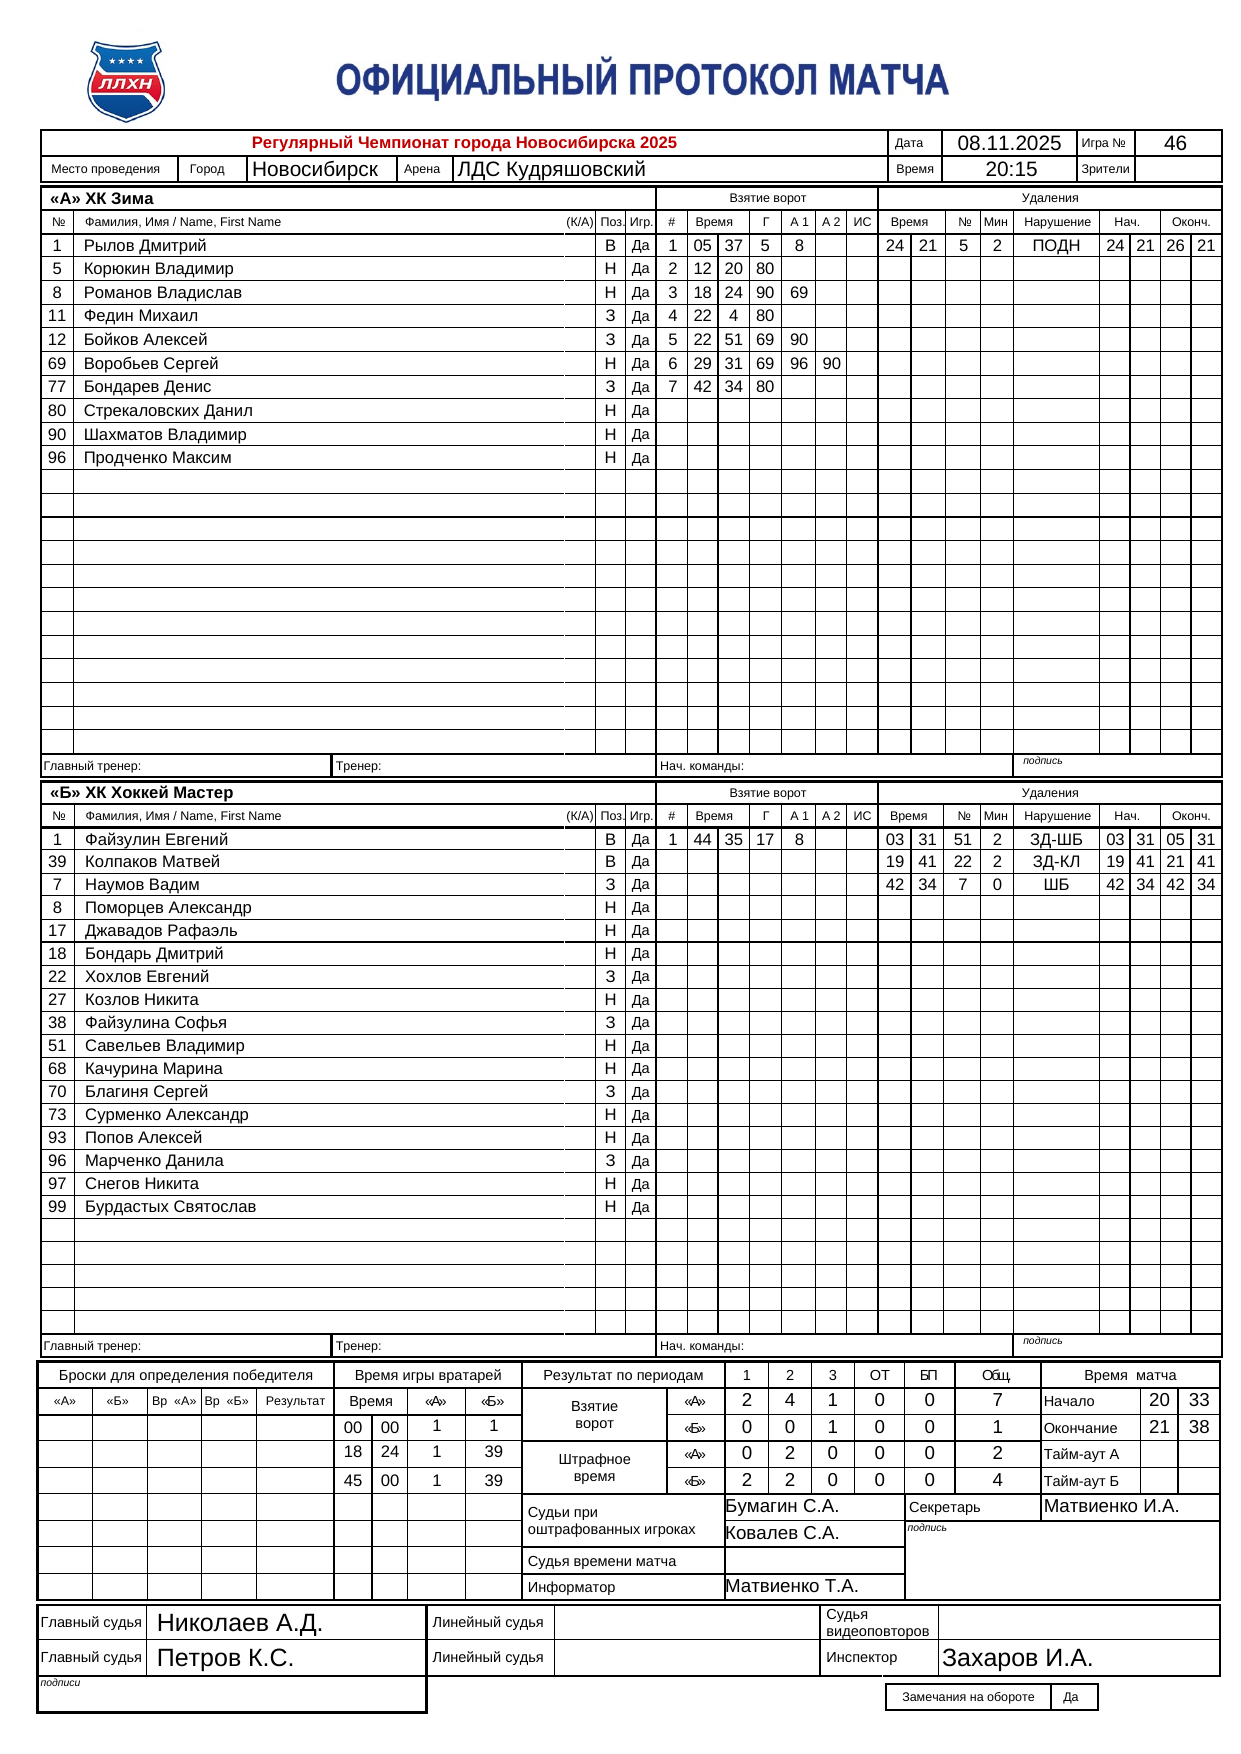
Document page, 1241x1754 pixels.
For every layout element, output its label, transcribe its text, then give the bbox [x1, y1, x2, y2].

table_cell [1192, 518, 1221, 540]
table_cell 1 [408, 1468, 465, 1493]
table_cell [946, 565, 980, 587]
table_cell [1161, 1150, 1190, 1172]
table_cell 20 [719, 257, 749, 280]
table_cell [1131, 1127, 1160, 1149]
table_cell Романов Владислав [74, 281, 564, 303]
table_cell [847, 1127, 877, 1149]
table_cell [944, 1035, 980, 1057]
table_cell [912, 588, 945, 611]
table_cell [1014, 1311, 1099, 1333]
table_cell [1131, 730, 1160, 753]
table_cell [719, 1104, 749, 1126]
table_cell 51 [719, 328, 749, 351]
table_cell 24 [879, 235, 910, 256]
table_cell [1099, 1682, 1220, 1711]
table_cell [555, 1640, 819, 1675]
table_cell Савельев Владимир [75, 1035, 564, 1057]
table_cell [946, 352, 980, 374]
table_cell Да [626, 1196, 655, 1218]
table_cell Да [626, 1012, 655, 1033]
table_cell подписи [39, 1677, 425, 1711]
table_cell [657, 1127, 687, 1149]
table_cell Секретарь [906, 1495, 1040, 1520]
table_cell [816, 1196, 846, 1218]
table_cell [565, 470, 595, 493]
table_cell [944, 1265, 980, 1287]
table_cell [879, 470, 910, 493]
table_cell [847, 1288, 877, 1310]
table_cell [565, 305, 595, 327]
table_cell [596, 659, 625, 682]
table_cell [1161, 683, 1190, 706]
table_cell [1192, 1127, 1221, 1149]
table_cell [750, 1311, 781, 1333]
table_cell Н [596, 1035, 625, 1057]
table_cell [1161, 1012, 1190, 1033]
table_cell [981, 943, 1013, 964]
table_cell [912, 1012, 943, 1033]
table_cell Нарушение [1014, 805, 1099, 826]
table_cell [688, 1242, 717, 1264]
table_cell [657, 1173, 687, 1195]
table_cell [847, 850, 877, 872]
table_header Броски для определения победителя [39, 1363, 333, 1387]
table_cell [816, 518, 846, 540]
table_cell 5 [42, 257, 73, 280]
table_cell [1131, 446, 1160, 469]
table_cell [657, 989, 687, 1011]
table_cell [981, 1127, 1013, 1149]
table_cell [1014, 1127, 1099, 1149]
table_cell [782, 1081, 815, 1103]
table_cell [565, 376, 595, 398]
table_cell Да [626, 305, 655, 327]
table_cell 00 [335, 1416, 371, 1440]
table_cell [596, 470, 625, 493]
table_cell Поз. [596, 211, 625, 233]
table_cell [879, 281, 910, 303]
table_cell [74, 565, 564, 587]
table_cell Файзулин Евгений [75, 829, 564, 849]
table_cell [1014, 966, 1099, 987]
table_cell Тренер: [333, 755, 655, 776]
table_cell [782, 943, 815, 964]
table_cell [912, 1311, 943, 1333]
table_cell [946, 588, 980, 611]
table_cell [148, 1521, 201, 1546]
table_cell [657, 943, 687, 964]
table_cell [1100, 636, 1129, 658]
table_cell [1100, 683, 1129, 706]
table_cell [1192, 376, 1221, 398]
table_cell [1192, 328, 1221, 351]
table_cell [688, 896, 717, 918]
table_cell [1161, 376, 1190, 398]
table_cell [1161, 1219, 1190, 1241]
table_cell З [596, 1081, 625, 1103]
table_cell [1161, 966, 1190, 987]
table_cell [657, 896, 687, 918]
table_cell [879, 1104, 910, 1126]
table_cell 8 [42, 896, 74, 918]
table_header «А» ХК Зима [42, 188, 655, 209]
table_cell [1161, 659, 1190, 682]
table_cell Бойков Алексей [74, 328, 564, 351]
table_cell [1161, 399, 1190, 422]
table_cell [719, 423, 749, 445]
table_cell [42, 1265, 74, 1287]
table_cell [912, 399, 945, 422]
table_cell 8 [782, 829, 815, 849]
table_cell [847, 328, 877, 351]
table_cell [912, 943, 943, 964]
table_cell [847, 1173, 877, 1195]
table_cell [750, 1242, 781, 1264]
table_cell В [596, 829, 625, 849]
table_cell [657, 470, 687, 493]
table_cell [657, 1311, 687, 1333]
table_cell [1161, 730, 1190, 753]
table_cell [1131, 588, 1160, 611]
table_cell [688, 636, 717, 658]
table_cell Главный судья [39, 1606, 146, 1639]
table_cell [626, 1219, 655, 1241]
table_cell [42, 1311, 74, 1333]
table_cell [981, 1288, 1013, 1310]
table_cell [1192, 588, 1221, 611]
table_cell [42, 518, 73, 540]
table_cell Рылов Дмитрий [74, 235, 564, 256]
table_cell [1192, 966, 1221, 987]
table_cell [596, 636, 625, 658]
table_cell [93, 1468, 147, 1493]
table_cell [688, 989, 717, 1011]
table_cell [42, 1242, 74, 1264]
table_cell [1131, 920, 1160, 941]
table_cell [719, 565, 749, 587]
table_cell Линейный судья [428, 1606, 554, 1639]
table_cell 80 [42, 399, 73, 422]
table_cell [1161, 989, 1190, 1011]
table_cell [719, 636, 749, 658]
table_cell 70 [42, 1081, 74, 1103]
table_cell [847, 612, 877, 634]
table_cell [879, 1265, 910, 1287]
table_cell 1 [956, 1415, 1040, 1440]
table_cell [74, 636, 564, 658]
table_cell [1192, 1012, 1221, 1033]
table_cell [1014, 1081, 1099, 1103]
table_cell Да [626, 423, 655, 445]
table_cell [1131, 352, 1160, 374]
table_cell [565, 730, 595, 753]
table_cell 69 [750, 328, 781, 351]
table_cell [847, 541, 877, 564]
table_cell [719, 989, 749, 1011]
table_cell 0 [905, 1442, 954, 1467]
table_cell Да [626, 966, 655, 987]
table_cell [719, 966, 749, 987]
table_cell 0 [905, 1415, 954, 1440]
table_cell [74, 541, 564, 564]
table_cell [1100, 423, 1129, 445]
table_cell 41 [1131, 850, 1160, 872]
table_cell Время [879, 211, 945, 233]
table_cell [626, 1288, 655, 1310]
table_cell [657, 1219, 687, 1241]
table_cell [782, 850, 815, 872]
table_cell Начало [1042, 1389, 1140, 1413]
table_cell [816, 399, 846, 422]
table_cell № [42, 211, 73, 233]
table_cell [816, 328, 846, 351]
table_cell [1192, 1081, 1221, 1103]
table_cell 31 [912, 829, 943, 849]
table_cell [657, 683, 687, 706]
table_cell Время [889, 157, 941, 181]
table_cell [981, 588, 1013, 611]
table_cell [912, 1150, 943, 1172]
table_cell Да [626, 1173, 655, 1195]
table_cell [626, 730, 655, 753]
table_cell [946, 305, 980, 327]
table_cell [1100, 730, 1129, 753]
table_cell [42, 612, 73, 634]
table_cell [750, 966, 781, 987]
table_cell [879, 518, 910, 540]
table_cell [782, 683, 815, 706]
table_cell [688, 1311, 717, 1333]
table_cell Г [750, 211, 781, 233]
table_cell [946, 376, 980, 398]
table_cell Главный тренер: [42, 1335, 330, 1356]
table_cell [912, 376, 945, 398]
table_cell 1 [812, 1415, 854, 1440]
table_cell [912, 612, 945, 634]
table_cell 21 [1161, 850, 1190, 872]
table_cell Нач. [1100, 211, 1160, 233]
table_cell 19 [879, 850, 910, 872]
table_cell [981, 1150, 1013, 1172]
table_cell Снегов Никита [75, 1173, 564, 1195]
table_cell [912, 966, 943, 987]
table_cell [596, 683, 625, 706]
table_cell [657, 518, 687, 540]
table_cell [816, 1173, 846, 1195]
table_cell [944, 920, 980, 941]
table_cell 7 [944, 874, 980, 895]
table_cell [688, 1081, 717, 1103]
table_cell [1161, 1288, 1190, 1310]
table_cell 69 [782, 281, 815, 303]
table_cell Хохлов Евгений [75, 966, 564, 987]
table_cell 0 [812, 1468, 854, 1493]
table_cell [1136, 157, 1221, 181]
table_cell [565, 683, 595, 706]
table_cell 17 [750, 829, 781, 849]
table_cell Зрители [1078, 157, 1134, 181]
table_cell [75, 1265, 564, 1287]
table_cell 0 [812, 1442, 854, 1467]
table_cell [816, 494, 846, 516]
table_cell «Б» [668, 1468, 724, 1493]
table_header Результат по периодам [523, 1363, 724, 1387]
table_cell [565, 281, 595, 303]
table_cell [335, 1494, 371, 1520]
table_cell [750, 494, 781, 516]
table_cell [1192, 1150, 1221, 1172]
table_cell [39, 1441, 92, 1467]
table_cell [719, 1173, 749, 1195]
table_cell 20 [1141, 1389, 1177, 1413]
table_cell [816, 281, 846, 303]
table_cell 7 [956, 1389, 1040, 1413]
table_cell [719, 683, 749, 706]
table_cell [879, 659, 910, 682]
table_cell 39 [466, 1468, 521, 1493]
table_cell [912, 989, 943, 1011]
table_cell 69 [42, 352, 73, 374]
table_cell [42, 1219, 74, 1241]
table_cell [981, 1173, 1013, 1195]
table_cell [596, 1265, 625, 1287]
table_cell [565, 1311, 595, 1333]
table_cell Н [596, 446, 625, 469]
table_cell 0 [726, 1415, 768, 1440]
table_cell [726, 1548, 904, 1573]
table_cell [1161, 281, 1190, 303]
table_cell [719, 1242, 749, 1264]
table_cell 80 [750, 257, 781, 280]
table_cell подпись [906, 1522, 1219, 1599]
table_cell [912, 1035, 943, 1057]
table_cell [719, 541, 749, 564]
table_cell [596, 588, 625, 611]
table_cell Попов Алексей [75, 1127, 564, 1149]
table_cell [202, 1521, 256, 1546]
table_cell [847, 423, 877, 445]
table_cell [750, 565, 781, 587]
table_cell 21 [1141, 1415, 1177, 1440]
table_cell [879, 1173, 910, 1195]
table_cell Да [626, 376, 655, 398]
table_cell [1100, 446, 1129, 469]
table_cell [1131, 612, 1160, 634]
table_cell [1131, 1012, 1160, 1033]
table_cell [42, 565, 73, 587]
table_cell Время [688, 211, 749, 233]
table_cell [981, 1219, 1013, 1241]
table_cell [1014, 470, 1099, 493]
table_cell [1161, 352, 1190, 374]
table_cell В [596, 235, 625, 256]
table_cell [944, 1058, 980, 1079]
table_cell [879, 896, 910, 918]
table_cell [565, 565, 595, 587]
table_cell [596, 1311, 625, 1333]
table_cell [657, 446, 687, 469]
table_cell Да [626, 446, 655, 469]
table_cell [750, 920, 781, 941]
table_cell 80 [750, 305, 781, 327]
table_cell [719, 920, 749, 941]
table_cell [879, 1012, 910, 1033]
table_cell [1161, 446, 1190, 469]
table_cell 39 [42, 850, 74, 872]
table_cell [750, 636, 781, 658]
table_cell [782, 423, 815, 445]
table_cell [1179, 1468, 1219, 1493]
table_cell [946, 328, 980, 351]
table_cell [1131, 423, 1160, 445]
table_cell [39, 1574, 92, 1599]
table_cell 90 [42, 423, 73, 445]
table_cell 26 [1161, 235, 1190, 256]
table_cell [565, 612, 595, 634]
table_cell [981, 920, 1013, 941]
table_cell 7 [657, 376, 687, 398]
table_cell [944, 943, 980, 964]
table_cell [1014, 989, 1099, 1011]
table_cell [981, 376, 1013, 398]
table_cell [719, 446, 749, 469]
table_cell [1161, 328, 1190, 351]
table_cell [688, 518, 717, 540]
table_cell [981, 966, 1013, 987]
table_cell [688, 588, 717, 611]
table_cell [981, 1104, 1013, 1126]
table_cell 0 [905, 1468, 954, 1493]
table_cell [1131, 989, 1160, 1011]
table_cell ЗД-ШБ [1014, 829, 1099, 849]
table_cell [565, 1196, 595, 1218]
table_cell [847, 1012, 877, 1033]
table_cell [750, 541, 781, 564]
table_cell [750, 588, 781, 611]
table_cell [816, 683, 846, 706]
table_cell [847, 920, 877, 941]
table_cell [1161, 707, 1190, 729]
table_cell 90 [816, 352, 846, 374]
table_cell [1192, 352, 1221, 374]
table_cell [981, 446, 1013, 469]
table_cell [981, 707, 1013, 729]
table_cell 34 [719, 376, 749, 398]
table_cell [1014, 659, 1099, 682]
table_header Общ. [956, 1363, 1040, 1387]
table_cell [74, 659, 564, 682]
table_cell [1100, 352, 1129, 374]
table_cell З [596, 874, 625, 895]
table_cell [750, 659, 781, 682]
table_cell [1131, 470, 1160, 493]
table_cell [1100, 541, 1129, 564]
table_cell Главный судья [39, 1640, 146, 1675]
table_cell [912, 1081, 943, 1103]
table_cell [1161, 565, 1190, 587]
table_cell [148, 1494, 201, 1520]
table_cell [944, 1219, 980, 1241]
table_cell Да [626, 896, 655, 918]
table_cell Да [626, 1081, 655, 1103]
table_cell Тайм-аут А [1042, 1441, 1140, 1467]
table_cell [657, 1081, 687, 1103]
table_cell [1179, 1441, 1219, 1467]
table_cell Да [626, 1035, 655, 1057]
table_cell [946, 730, 980, 753]
table_cell [1192, 989, 1221, 1011]
table_cell 93 [42, 1127, 74, 1149]
table_cell [816, 1288, 846, 1310]
table_cell [1161, 1242, 1190, 1264]
table_cell [782, 1173, 815, 1195]
table_cell [847, 257, 877, 280]
table_cell 41 [1192, 850, 1221, 872]
table_cell [202, 1547, 256, 1573]
table_cell [1014, 896, 1099, 918]
table_cell [750, 1219, 781, 1241]
table_cell [782, 518, 815, 540]
table_cell [1192, 896, 1221, 918]
table_cell [750, 1035, 781, 1057]
table_cell [565, 1035, 595, 1057]
table_cell Тайм-аут Б [1042, 1468, 1140, 1493]
table_cell [1161, 920, 1190, 941]
table_cell [946, 494, 980, 516]
table_cell [981, 423, 1013, 445]
table_cell [1131, 1081, 1160, 1103]
table_header Время матча [1042, 1363, 1219, 1387]
table_cell [750, 1127, 781, 1149]
table_cell [912, 1288, 943, 1310]
table_cell [1192, 257, 1221, 280]
table_cell [688, 1196, 717, 1218]
table_cell [1131, 707, 1160, 729]
table_cell [565, 1242, 595, 1264]
table_cell [565, 446, 595, 469]
table_cell Да [626, 352, 655, 374]
table_cell [1131, 659, 1160, 682]
table_cell [1100, 1081, 1129, 1103]
table_cell [74, 683, 564, 706]
table_cell Стрекаловских Данил [74, 399, 564, 422]
table_cell [93, 1547, 147, 1573]
table_cell [750, 612, 781, 634]
table_cell [981, 518, 1013, 540]
table_cell [93, 1574, 147, 1599]
table_cell [981, 565, 1013, 587]
table_cell [719, 1288, 749, 1310]
table_cell [1100, 1196, 1129, 1218]
table_cell «А» [39, 1389, 92, 1413]
table_cell [75, 1219, 564, 1241]
table_cell [626, 707, 655, 729]
table_cell [981, 1311, 1013, 1333]
table_cell [847, 352, 877, 374]
table_cell В [596, 850, 625, 872]
table_cell Судья видеоповторов [821, 1606, 938, 1639]
table_cell 42 [879, 874, 910, 895]
table_cell [912, 659, 945, 682]
table_cell [816, 612, 846, 634]
table_cell [1014, 305, 1099, 327]
table_cell [202, 1416, 256, 1440]
table_cell [719, 850, 749, 872]
table_cell [688, 1012, 717, 1033]
table_cell [1100, 1058, 1129, 1079]
table_cell [257, 1521, 333, 1546]
table_cell Корюкин Владимир [74, 257, 564, 280]
table_cell 80 [750, 376, 781, 398]
table_cell [750, 989, 781, 1011]
table_cell [565, 423, 595, 445]
table_cell Время [879, 805, 943, 826]
table_cell [782, 565, 815, 587]
table_cell [946, 399, 980, 422]
table_cell [912, 1104, 943, 1126]
table_cell 31 [1131, 829, 1160, 849]
table_cell 96 [42, 446, 73, 469]
table_cell [944, 966, 980, 987]
table_cell [596, 494, 625, 516]
table_cell Шахматов Владимир [74, 423, 564, 445]
table_cell 22 [688, 328, 717, 351]
table_cell [782, 446, 815, 469]
table_cell 38 [42, 1012, 74, 1033]
table_cell 21 [912, 235, 945, 256]
table_cell [879, 1035, 910, 1057]
table_cell [883, 1677, 1220, 1681]
table_cell [879, 1311, 910, 1333]
table_cell [879, 989, 910, 1011]
table_cell [39, 1416, 92, 1440]
table_cell [565, 850, 595, 872]
table_cell [847, 305, 877, 327]
table_cell [879, 494, 910, 516]
table_cell 2 [956, 1442, 1040, 1467]
table_cell Нач. команды: [657, 1335, 1012, 1356]
table_cell [74, 470, 564, 493]
table_cell 31 [719, 352, 749, 374]
table_cell 0 [769, 1415, 811, 1440]
table_cell [912, 1196, 943, 1218]
table_cell [688, 707, 717, 729]
table_cell Да [626, 281, 655, 303]
table_cell 42 [1100, 874, 1129, 895]
table_cell [1100, 565, 1129, 587]
table_cell [42, 470, 73, 493]
table_cell [565, 1012, 595, 1033]
table_cell [1192, 565, 1221, 587]
table_cell [657, 1265, 687, 1287]
table_cell [1014, 683, 1099, 706]
table_cell [1192, 612, 1221, 634]
table_cell [1100, 305, 1129, 327]
table_cell [782, 257, 815, 280]
table_cell № [42, 805, 74, 826]
table_cell [1014, 423, 1099, 445]
table_cell [1192, 659, 1221, 682]
table_cell [1014, 257, 1099, 280]
table_cell [1192, 305, 1221, 327]
table_cell [912, 1265, 943, 1287]
table_cell Поморцев Александр [75, 896, 564, 918]
table_cell [981, 659, 1013, 682]
table_cell [1192, 683, 1221, 706]
table_cell Да [626, 874, 655, 895]
table_cell [1192, 1288, 1221, 1310]
table_cell [1192, 1196, 1221, 1218]
table_cell [626, 1311, 655, 1333]
table_cell 69 [750, 352, 781, 374]
table_cell [912, 1058, 943, 1079]
table_cell [1161, 518, 1190, 540]
table_cell [1100, 470, 1129, 493]
table_cell Сурменко Александр [75, 1104, 564, 1126]
table_cell [946, 281, 980, 303]
table_cell Тренер: [333, 1335, 655, 1356]
table_cell 22 [688, 305, 717, 327]
table_cell [912, 1242, 943, 1264]
table_cell Н [596, 896, 625, 918]
table_cell [1131, 1288, 1160, 1310]
table_cell [816, 565, 846, 587]
table_cell [565, 1265, 595, 1287]
table_cell [1131, 1219, 1160, 1241]
table_header ОТ [855, 1363, 904, 1387]
table_cell [847, 1196, 877, 1218]
table_cell [912, 281, 945, 303]
table_cell 33 [1179, 1389, 1219, 1413]
table_cell [626, 588, 655, 611]
table_cell Инспектор [821, 1640, 938, 1675]
table_cell Козлов Никита [75, 989, 564, 1011]
table_cell З [596, 305, 625, 327]
table_cell [981, 541, 1013, 564]
table_cell 77 [42, 376, 73, 398]
table_cell [912, 565, 945, 587]
table_cell [1161, 1081, 1190, 1103]
table_cell Файзулина Софья [75, 1012, 564, 1033]
table_cell [879, 305, 910, 327]
table_cell З [596, 376, 625, 398]
table_cell [912, 730, 945, 753]
table_cell [816, 446, 846, 469]
table_cell 39 [466, 1441, 521, 1467]
table_cell [626, 1265, 655, 1287]
table_cell Взятие ворот [523, 1389, 666, 1440]
table_cell [555, 1606, 819, 1639]
table_cell Игр. [626, 805, 655, 826]
table_cell [596, 1288, 625, 1310]
table_cell [1014, 1012, 1099, 1033]
table_cell [565, 966, 595, 987]
table_cell [1131, 565, 1160, 587]
table_cell Да [626, 989, 655, 1011]
table_cell 90 [750, 281, 781, 303]
table_cell [1014, 612, 1099, 634]
table_header 08.11.2025 [943, 131, 1076, 155]
table_cell 2 [769, 1442, 811, 1467]
table_cell [565, 257, 595, 280]
table_header БП [905, 1363, 954, 1387]
table_cell Линейный судья [428, 1640, 554, 1675]
table_cell ИС [847, 211, 877, 233]
table_cell Н [596, 1196, 625, 1218]
table_cell Н [596, 943, 625, 964]
table_cell [626, 612, 655, 634]
table_cell [847, 1035, 877, 1057]
table_cell 1 [408, 1441, 465, 1467]
table_cell [719, 1196, 749, 1218]
table_cell [39, 1521, 92, 1546]
table_cell 12 [688, 257, 717, 280]
table_cell [750, 1012, 781, 1033]
table_cell [847, 446, 877, 469]
table_header Замечания на обороте [887, 1685, 1050, 1709]
table_cell [816, 1242, 846, 1264]
table_cell [719, 730, 749, 753]
table_cell (К/А) [565, 211, 595, 233]
table_cell [688, 1265, 717, 1287]
table_cell 05 [1161, 829, 1190, 849]
table_cell [719, 612, 749, 634]
table_cell [782, 1265, 815, 1287]
table_cell [719, 1219, 749, 1241]
table_cell [202, 1574, 256, 1599]
table_cell [42, 683, 73, 706]
table_cell [202, 1494, 256, 1520]
table_cell [565, 1058, 595, 1079]
table_cell [912, 896, 943, 918]
table_cell [816, 659, 846, 682]
table_cell [946, 612, 980, 634]
table_cell [596, 612, 625, 634]
table_cell [1014, 565, 1099, 587]
table_cell [750, 874, 781, 895]
table_cell [981, 683, 1013, 706]
table_cell З [596, 1150, 625, 1172]
table_cell Бумагин С.А. [726, 1495, 904, 1520]
table_cell Да [626, 1104, 655, 1126]
table_cell [1161, 612, 1190, 634]
table_cell [1014, 446, 1099, 469]
table_cell [944, 989, 980, 1011]
table_cell [565, 541, 595, 564]
table_header Взятие ворот [657, 188, 877, 209]
table_cell [1100, 1035, 1129, 1057]
table_cell [42, 541, 73, 564]
table_cell [148, 1441, 201, 1467]
table_cell Да [626, 829, 655, 849]
table_cell [782, 588, 815, 611]
table_cell [257, 1574, 333, 1599]
table_cell [847, 1265, 877, 1287]
table_cell [944, 1311, 980, 1333]
table_cell [1014, 1104, 1099, 1126]
table_cell 73 [42, 1104, 74, 1126]
table_cell [782, 1311, 815, 1333]
table_cell [688, 920, 717, 941]
table_cell [782, 920, 815, 941]
table_cell [1014, 328, 1099, 351]
table_cell [816, 235, 846, 256]
table_cell [912, 494, 945, 516]
table_cell [750, 446, 781, 469]
table_cell [688, 1173, 717, 1195]
table_cell 24 [1100, 235, 1129, 256]
table_cell [1014, 376, 1099, 398]
table_cell 1 [657, 829, 687, 849]
table_cell [1014, 1035, 1099, 1057]
table_cell [782, 707, 815, 729]
table_cell [1161, 1196, 1190, 1218]
table_cell 34 [1131, 874, 1160, 895]
table_cell [782, 399, 815, 422]
table_cell [944, 1288, 980, 1310]
table_cell 0 [726, 1442, 768, 1467]
table_cell [847, 565, 877, 587]
table_cell [912, 920, 943, 941]
table_cell [1141, 1468, 1177, 1493]
table_cell [847, 1311, 877, 1333]
table_cell [879, 1288, 910, 1310]
table_cell [879, 920, 910, 941]
table_cell [912, 518, 945, 540]
table_cell [750, 1265, 781, 1287]
table_cell 96 [42, 1150, 74, 1172]
table_cell [93, 1494, 147, 1520]
table_cell [847, 943, 877, 964]
table_cell Да [626, 235, 655, 256]
table_cell [688, 683, 717, 706]
table_cell 38 [1179, 1415, 1219, 1440]
table_cell Информатор [523, 1575, 724, 1599]
table_cell Н [596, 920, 625, 941]
table_cell [1014, 1288, 1099, 1310]
table_cell [782, 874, 815, 895]
table_header 1 [726, 1363, 768, 1387]
table_cell Бондарь Дмитрий [75, 943, 564, 964]
table_cell [148, 1547, 201, 1573]
table_cell [657, 707, 687, 729]
table_cell [565, 874, 595, 895]
table_cell [847, 966, 877, 987]
table_cell 03 [879, 829, 910, 849]
table_cell [912, 446, 945, 469]
table_cell [257, 1547, 333, 1573]
table_cell [981, 1035, 1013, 1057]
table_cell [946, 636, 980, 658]
table_cell [944, 1150, 980, 1172]
table_cell [1161, 943, 1190, 964]
table_cell 20:15 [943, 157, 1076, 181]
table_cell Колпаков Матвей [75, 850, 564, 872]
table_cell [1161, 1173, 1190, 1195]
table_cell [816, 1058, 846, 1079]
table_cell [565, 494, 595, 516]
table_cell Ковалев С.А. [726, 1521, 904, 1546]
table_cell ПОДН [1014, 235, 1099, 256]
table_cell [202, 1468, 256, 1493]
table_cell # [657, 211, 687, 233]
table_cell (К/А) [565, 805, 595, 826]
table_cell [688, 399, 717, 422]
table_cell [565, 1127, 595, 1149]
table_cell Наумов Вадим [75, 874, 564, 895]
table_cell 4 [719, 305, 749, 327]
table_cell [688, 1104, 717, 1126]
table_cell [657, 588, 687, 611]
table_cell [626, 659, 655, 682]
table_cell 00 [373, 1416, 407, 1440]
table_cell [626, 494, 655, 516]
table_cell Федин Михаил [74, 305, 564, 327]
table_cell [565, 1173, 595, 1195]
table_cell [847, 874, 877, 895]
table_cell [719, 943, 749, 964]
table_cell 2 [981, 850, 1013, 872]
table_cell [847, 1219, 877, 1241]
table_cell [148, 1468, 201, 1493]
table_cell [750, 1104, 781, 1126]
table_cell [626, 683, 655, 706]
table_cell [719, 1150, 749, 1172]
table_cell [847, 470, 877, 493]
table_cell [1100, 1104, 1129, 1126]
table_cell [1131, 541, 1160, 564]
table_cell [1100, 588, 1129, 611]
table_cell 24 [373, 1441, 407, 1467]
table_cell «А» [668, 1442, 724, 1467]
table_cell [879, 966, 910, 987]
table_cell [847, 683, 877, 706]
table_cell [981, 352, 1013, 374]
table_cell [596, 565, 625, 587]
table_cell 29 [688, 352, 717, 374]
table_cell Город [179, 157, 246, 181]
table_cell [944, 1127, 980, 1149]
table_cell [1100, 1150, 1129, 1172]
table_cell [944, 1081, 980, 1103]
table_cell [981, 1012, 1013, 1033]
table_cell [879, 707, 910, 729]
table_cell Фамилия, Имя / Name, First Name [75, 805, 565, 826]
table_cell [981, 281, 1013, 303]
table_cell Поз. [596, 805, 625, 826]
table_cell Нарушение [1014, 211, 1099, 233]
table_cell [879, 376, 910, 398]
table_cell Бурдастых Святослав [75, 1196, 564, 1218]
table_cell Да [626, 399, 655, 422]
table_cell [1131, 683, 1160, 706]
table_cell [782, 636, 815, 658]
table_cell [816, 588, 846, 611]
table_cell [657, 1150, 687, 1172]
table_cell [981, 494, 1013, 516]
table_cell [1192, 1173, 1221, 1195]
table_cell [719, 588, 749, 611]
table_cell [1161, 636, 1190, 658]
table_cell [944, 1196, 980, 1218]
table_cell [1100, 1012, 1129, 1033]
table_cell [879, 1219, 910, 1241]
table_cell [1100, 281, 1129, 303]
table_cell [257, 1468, 333, 1493]
table_cell 27 [42, 989, 74, 1011]
table_cell Вр «А» [148, 1389, 201, 1413]
table_cell [981, 1058, 1013, 1079]
table_cell [912, 636, 945, 658]
table_cell [816, 1081, 846, 1103]
table_cell [257, 1494, 333, 1520]
table_cell [750, 1058, 781, 1079]
table_cell [565, 352, 595, 374]
table_cell [912, 257, 945, 280]
table_cell З [596, 966, 625, 987]
table_cell Г [750, 805, 781, 826]
table_cell [565, 659, 595, 682]
table_cell 2 [657, 257, 687, 280]
table_cell [816, 1035, 846, 1057]
table_cell [719, 1035, 749, 1057]
table_cell [750, 518, 781, 540]
table_cell [816, 305, 846, 327]
table_cell [816, 541, 846, 564]
table_cell [373, 1574, 407, 1599]
table_cell ШБ [1014, 874, 1099, 895]
table_cell [657, 730, 687, 753]
table_cell [944, 896, 980, 918]
table_cell Мин [981, 211, 1013, 233]
table_cell [1100, 966, 1129, 987]
table_cell [657, 1012, 687, 1033]
table_cell 0 [855, 1442, 904, 1467]
table_cell [1161, 896, 1190, 918]
table_cell 35 [719, 829, 749, 849]
table_cell Марченко Данила [75, 1150, 564, 1172]
table_cell [981, 612, 1013, 634]
table_cell Н [596, 1127, 625, 1149]
table_cell [657, 966, 687, 987]
table_cell [944, 1012, 980, 1033]
table_cell [981, 257, 1013, 280]
table_cell А 2 [816, 805, 846, 826]
table_cell Да [626, 328, 655, 351]
table_cell [1014, 1219, 1099, 1241]
table_cell [93, 1441, 147, 1467]
table_cell [688, 943, 717, 964]
table_cell [626, 636, 655, 658]
table_cell [74, 730, 564, 753]
table_cell [1014, 1058, 1099, 1079]
table_cell [816, 850, 846, 872]
table_cell [1192, 446, 1221, 469]
table_cell Да [626, 850, 655, 872]
table_cell [657, 874, 687, 895]
table_cell [1131, 1150, 1160, 1172]
table_cell [816, 920, 846, 941]
table_cell [782, 730, 815, 753]
table_cell Судья времени матча [523, 1548, 724, 1573]
table_cell [816, 636, 846, 658]
table_cell № [946, 211, 980, 233]
table_cell [879, 943, 910, 964]
table_cell [981, 399, 1013, 422]
table_cell [565, 235, 595, 256]
table_cell [946, 659, 980, 682]
table_cell [1161, 423, 1190, 445]
table_cell 12 [42, 328, 73, 351]
table_cell [750, 896, 781, 918]
table_cell [879, 730, 910, 753]
table_cell [782, 1012, 815, 1033]
table_cell 0 [855, 1389, 904, 1413]
table_cell [688, 565, 717, 587]
table_cell [782, 541, 815, 564]
table_cell [816, 707, 846, 729]
table_cell [782, 1150, 815, 1172]
table_cell 1 [812, 1389, 854, 1413]
table_cell 2 [981, 235, 1013, 256]
table_cell [782, 1242, 815, 1264]
table_cell 21 [1192, 235, 1221, 256]
table_cell Нач. команды: [657, 755, 1012, 776]
table_cell 34 [1192, 874, 1221, 895]
table_cell 24 [719, 281, 749, 303]
table_cell [466, 1547, 521, 1573]
table_cell [657, 565, 687, 587]
table_cell [1161, 305, 1190, 327]
table_cell [1131, 1104, 1160, 1126]
table_cell [626, 518, 655, 540]
table_cell [1192, 1058, 1221, 1079]
table_cell [1131, 399, 1160, 422]
table_cell [782, 989, 815, 1011]
table_cell [847, 281, 877, 303]
table_cell [373, 1494, 407, 1520]
table_cell [1014, 707, 1099, 729]
table_cell [946, 423, 980, 445]
table_cell [847, 1058, 877, 1079]
table_header 2 [769, 1363, 811, 1387]
table_cell [1014, 352, 1099, 374]
table_cell [1192, 399, 1221, 422]
table_cell [816, 896, 846, 918]
table_cell № [944, 805, 980, 826]
table_cell [1131, 281, 1160, 303]
table_cell [565, 328, 595, 351]
table_cell [1131, 1173, 1160, 1195]
table_cell 96 [782, 352, 815, 374]
table_cell [42, 588, 73, 611]
table_cell [688, 966, 717, 987]
table_cell Штрафное время [523, 1442, 666, 1493]
table_cell «А» [668, 1389, 724, 1413]
table_cell [750, 943, 781, 964]
table_cell [74, 588, 564, 611]
table_cell [981, 470, 1013, 493]
table_cell З [596, 328, 625, 351]
table_cell [1161, 1127, 1190, 1149]
table_cell Да [626, 1150, 655, 1172]
table_cell [1014, 636, 1099, 658]
table_cell [847, 588, 877, 611]
table_cell [565, 518, 595, 540]
table_cell [719, 1058, 749, 1079]
table_cell [1100, 257, 1129, 280]
table_cell [1192, 1104, 1221, 1126]
table_cell 5 [750, 235, 781, 256]
table_cell [719, 1081, 749, 1103]
table_cell 5 [657, 328, 687, 351]
table_cell 18 [42, 943, 74, 964]
table_cell [946, 446, 980, 469]
table_cell [847, 707, 877, 729]
table_cell [565, 829, 595, 849]
table_cell 1 [42, 235, 73, 256]
table_cell [148, 1416, 201, 1440]
table_cell [565, 1104, 595, 1126]
table_cell Арена [398, 157, 452, 181]
table_cell [657, 1058, 687, 1079]
table_cell [912, 470, 945, 493]
table_cell [657, 850, 687, 872]
table_cell [1131, 518, 1160, 540]
table_header Регулярный Чемпионат города Новосибирска 2025 [42, 131, 887, 155]
table_cell [39, 1547, 92, 1573]
table_cell [879, 1127, 910, 1149]
table_cell [688, 446, 717, 469]
table_cell [782, 896, 815, 918]
table_cell [912, 683, 945, 706]
table_cell [1131, 1242, 1160, 1264]
table_cell [1192, 1242, 1221, 1264]
table_cell 51 [42, 1035, 74, 1057]
table_cell [847, 1242, 877, 1264]
table_cell [981, 328, 1013, 351]
table_cell [847, 518, 877, 540]
table_cell [657, 1288, 687, 1310]
table_cell Н [596, 1104, 625, 1126]
table_cell [816, 1150, 846, 1172]
table_cell [782, 494, 815, 516]
table_cell [879, 446, 910, 469]
table_cell 05 [688, 235, 717, 256]
table_cell [1100, 1288, 1129, 1310]
table_cell [565, 588, 595, 611]
table_cell подпись [1014, 755, 1221, 776]
table_cell 41 [912, 850, 943, 872]
table_cell [1100, 1242, 1129, 1264]
table_cell [816, 376, 846, 398]
table_cell [847, 399, 877, 422]
table_cell Н [596, 281, 625, 303]
table_cell [719, 470, 749, 493]
table_cell 03 [1100, 829, 1129, 849]
table_cell 0 [855, 1468, 904, 1493]
table_cell [1014, 1242, 1099, 1264]
table_cell [1100, 989, 1129, 1011]
table_cell [688, 494, 717, 516]
table_cell [1161, 1104, 1190, 1126]
table_cell Окончание [1042, 1415, 1140, 1440]
table_cell [1100, 943, 1129, 964]
table_cell 44 [688, 829, 717, 849]
table_cell [42, 1288, 74, 1310]
table_cell [148, 1574, 201, 1599]
table_cell 19 [1100, 850, 1129, 872]
table_cell [657, 659, 687, 682]
table_header Игра № [1078, 131, 1134, 155]
table_cell [719, 494, 749, 516]
table_cell [565, 1219, 595, 1241]
table_cell [1131, 1265, 1160, 1287]
table_cell [847, 376, 877, 398]
table_cell [719, 707, 749, 729]
table_cell [1014, 518, 1099, 540]
table_cell [466, 1494, 521, 1520]
table_cell [912, 1173, 943, 1195]
table_cell [74, 707, 564, 729]
table_cell [1192, 943, 1221, 964]
table_cell Мин [981, 805, 1013, 826]
table_header Взятие ворот [657, 783, 877, 803]
table_cell 17 [42, 920, 74, 941]
table_cell [335, 1547, 371, 1573]
table_cell 0 [855, 1415, 904, 1440]
table_cell [946, 541, 980, 564]
table_cell [1131, 257, 1160, 280]
table_cell 21 [1131, 235, 1160, 256]
table_cell [847, 494, 877, 516]
table_cell [782, 612, 815, 634]
table_cell [782, 1196, 815, 1218]
table_cell [1100, 1265, 1129, 1287]
table_cell [688, 1288, 717, 1310]
table_cell «Б» [93, 1389, 147, 1413]
table_cell Н [596, 1173, 625, 1195]
table_cell [816, 1265, 846, 1287]
table_cell З [596, 1012, 625, 1033]
table_cell [565, 1288, 595, 1310]
table_cell [1161, 494, 1190, 516]
table_cell 1 [408, 1416, 465, 1440]
table_cell 7 [42, 874, 74, 895]
table_cell [257, 1441, 333, 1467]
table_cell [1192, 541, 1221, 564]
table_cell «Б » [466, 1389, 521, 1413]
table_cell [596, 1242, 625, 1264]
table_cell [879, 1242, 910, 1264]
table_cell Да [626, 920, 655, 941]
table_cell [912, 305, 945, 327]
table_cell [1014, 281, 1099, 303]
table_cell [1192, 636, 1221, 658]
table_cell [750, 1196, 781, 1218]
table_cell [75, 1311, 564, 1333]
table_cell 22 [944, 850, 980, 872]
table_cell 4 [956, 1468, 1040, 1493]
table_cell [596, 541, 625, 564]
table_cell [565, 896, 595, 918]
table_cell [1161, 588, 1190, 611]
table_cell А 1 [782, 211, 815, 233]
table_cell [750, 1081, 781, 1103]
table_cell 22 [42, 966, 74, 987]
table_cell Н [596, 399, 625, 422]
table_cell [1131, 966, 1160, 987]
table_cell [1100, 328, 1129, 351]
table_cell [981, 1265, 1013, 1287]
table_cell 2 [981, 829, 1013, 849]
table_cell Место проведения [42, 157, 177, 181]
table_cell [1192, 1265, 1221, 1287]
table_cell [1192, 281, 1221, 303]
table_cell [944, 1104, 980, 1126]
table_cell [981, 636, 1013, 658]
table_cell [912, 423, 945, 445]
table_cell [688, 874, 717, 895]
table_cell Н [596, 257, 625, 280]
table_cell [1100, 376, 1129, 398]
table_header Время игры вратарей [335, 1363, 521, 1387]
table_cell 00 [373, 1468, 407, 1493]
table_cell [565, 1150, 595, 1172]
table_cell [816, 943, 846, 964]
table_cell [565, 636, 595, 658]
table_cell [657, 636, 687, 658]
table_cell [879, 612, 910, 634]
table_cell [946, 257, 980, 280]
table_cell [1131, 328, 1160, 351]
table_cell [939, 1606, 1219, 1639]
table_cell [565, 399, 595, 422]
table_cell [782, 1127, 815, 1149]
table_cell [816, 1311, 846, 1333]
table_cell [879, 1150, 910, 1172]
table_cell [1192, 494, 1221, 516]
table_cell [879, 1081, 910, 1103]
table_cell [816, 730, 846, 753]
table_cell [1192, 423, 1221, 445]
table_cell 0 [905, 1389, 954, 1413]
table_cell Главный тренер: [42, 755, 330, 776]
table_cell ИС [847, 805, 877, 826]
table_cell [946, 470, 980, 493]
table_cell [657, 1035, 687, 1057]
table_cell [847, 1150, 877, 1172]
table_cell [1100, 1173, 1129, 1195]
table_cell Петров К.С. [147, 1640, 425, 1675]
table_cell 42 [1161, 874, 1190, 895]
table_cell [1131, 305, 1160, 327]
table_cell [688, 423, 717, 445]
table_cell [39, 1494, 92, 1520]
table_cell [688, 1150, 717, 1172]
table_cell 51 [944, 829, 980, 849]
table_cell [1100, 518, 1129, 540]
table_cell [879, 588, 910, 611]
table_cell [42, 730, 73, 753]
table_cell [408, 1494, 465, 1520]
table_cell [750, 1150, 781, 1172]
table_cell [719, 1012, 749, 1033]
table_cell [782, 1035, 815, 1057]
table_cell [565, 943, 595, 964]
table_cell [1100, 896, 1129, 918]
table_cell [981, 896, 1013, 918]
table_header 3 [812, 1363, 854, 1387]
table_cell 99 [42, 1196, 74, 1218]
table_cell [1100, 659, 1129, 682]
table_cell [596, 1219, 625, 1241]
table_cell [782, 305, 815, 327]
table_cell [719, 659, 749, 682]
table_header Удаления [879, 783, 1221, 803]
table_cell [1192, 730, 1221, 753]
table_cell [1192, 1219, 1221, 1241]
table_cell [1192, 920, 1221, 941]
table_cell [912, 328, 945, 351]
table_cell [782, 659, 815, 682]
table_cell [879, 541, 910, 564]
table_cell [466, 1574, 521, 1599]
table_cell «Б» [668, 1415, 724, 1440]
table_cell [93, 1521, 147, 1546]
table_cell [1141, 1441, 1177, 1467]
table_header Да [1052, 1685, 1097, 1709]
table_cell [816, 966, 846, 987]
table_cell [688, 1058, 717, 1079]
table_cell [1131, 1196, 1160, 1218]
table_header 46 [1136, 131, 1221, 155]
table_cell [335, 1574, 371, 1599]
table_cell [688, 659, 717, 682]
table_cell [373, 1547, 407, 1573]
table_cell [93, 1416, 147, 1440]
table_cell 5 [946, 235, 980, 256]
table_cell [596, 730, 625, 753]
table_cell [1014, 1173, 1099, 1195]
table_cell [981, 305, 1013, 327]
table_cell [981, 730, 1013, 753]
table_cell [75, 1242, 564, 1264]
table_cell Судьи при оштрафованных игроках [523, 1495, 724, 1546]
table_cell 37 [719, 235, 749, 256]
table_cell [257, 1416, 333, 1440]
table_cell [1100, 399, 1129, 422]
table_cell [657, 1242, 687, 1264]
table_cell 0 [981, 874, 1013, 895]
table_cell [657, 423, 687, 445]
table_cell [688, 1219, 717, 1241]
table_cell [847, 1081, 877, 1103]
table_cell 45 [335, 1468, 371, 1493]
table_cell # [657, 805, 687, 826]
table_cell [1192, 1311, 1221, 1333]
table_cell [565, 707, 595, 729]
table_cell [1100, 920, 1129, 941]
table_cell [1014, 943, 1099, 964]
table_cell Оконч. [1161, 211, 1221, 233]
table_cell [1014, 1150, 1099, 1172]
table_cell Н [596, 352, 625, 374]
table_cell [565, 1081, 595, 1103]
table_cell [1192, 470, 1221, 493]
table_cell [1161, 541, 1190, 564]
table_cell [750, 423, 781, 445]
table_cell [1014, 494, 1099, 516]
table_cell Время [688, 805, 749, 826]
table_cell [1161, 1035, 1190, 1057]
table_cell [750, 399, 781, 422]
table_cell [816, 1219, 846, 1241]
table_cell [466, 1521, 521, 1546]
table_cell [879, 1196, 910, 1218]
table_cell [1100, 612, 1129, 634]
table_cell [719, 518, 749, 540]
table_cell [750, 850, 781, 872]
table_cell 90 [782, 328, 815, 351]
table_cell [626, 470, 655, 493]
table_cell [657, 1196, 687, 1218]
table_cell Нач. [1100, 805, 1160, 826]
table_cell [719, 1127, 749, 1149]
table_cell подпись [1014, 1335, 1221, 1356]
table_cell [1100, 1219, 1129, 1241]
table_cell [657, 494, 687, 516]
table_cell Захаров И.А. [939, 1640, 1219, 1675]
table_cell [847, 829, 877, 849]
table_cell [782, 1104, 815, 1126]
table_cell [1014, 541, 1099, 564]
table_cell Николаев А.Д. [147, 1606, 425, 1639]
table_cell [879, 683, 910, 706]
table_cell [1131, 494, 1160, 516]
table_cell [688, 470, 717, 493]
table_cell [981, 1242, 1013, 1264]
table_cell [74, 612, 564, 634]
table_cell [879, 328, 910, 351]
table_cell [1100, 707, 1129, 729]
table_cell [688, 1035, 717, 1057]
table_cell [626, 541, 655, 564]
table_cell [565, 989, 595, 1011]
table_cell [847, 989, 877, 1011]
table_cell [847, 235, 877, 256]
table_cell ЛДС Кудряшовский [454, 157, 887, 181]
table_cell Да [626, 257, 655, 280]
table_cell 4 [769, 1389, 811, 1413]
picture [5, 28, 1179, 129]
table_cell [1100, 1311, 1129, 1333]
table_cell 2 [726, 1389, 768, 1413]
table_cell Фамилия, Имя / Name, First Name [74, 211, 565, 233]
table_cell [981, 1081, 1013, 1103]
table_cell [719, 1265, 749, 1287]
table_cell [750, 683, 781, 706]
table_cell [847, 896, 877, 918]
table_cell 34 [912, 874, 943, 895]
table_cell [1161, 1311, 1190, 1333]
table_cell [879, 565, 910, 587]
table_cell [1131, 376, 1160, 398]
table_cell [816, 989, 846, 1011]
table_cell [1014, 1265, 1099, 1287]
table_cell [688, 612, 717, 634]
table_cell 42 [688, 376, 717, 398]
table_cell 31 [1192, 829, 1221, 849]
table_cell [39, 1468, 92, 1493]
table_cell [879, 636, 910, 658]
table_cell [373, 1521, 407, 1546]
table_header «Б» ХК Хоккей Мастер [42, 783, 655, 803]
table_cell Вр «Б» [202, 1389, 256, 1413]
table_cell [912, 1127, 943, 1149]
table_cell Да [626, 943, 655, 964]
table_cell 8 [782, 235, 815, 256]
table_cell [1131, 943, 1160, 964]
table_cell [816, 470, 846, 493]
table_cell Н [596, 989, 625, 1011]
table_cell [946, 683, 980, 706]
table_cell А 1 [782, 805, 815, 826]
table_cell А 2 [816, 211, 846, 233]
table_cell [688, 1127, 717, 1149]
table_cell 97 [42, 1173, 74, 1195]
table_cell Игр. [626, 211, 655, 233]
table_cell [879, 399, 910, 422]
table_cell [1014, 920, 1099, 941]
table_cell [688, 730, 717, 753]
table_cell [946, 707, 980, 729]
table_cell [408, 1521, 465, 1546]
table_cell [782, 376, 815, 398]
table_cell [782, 966, 815, 987]
table_cell [657, 1104, 687, 1126]
table_cell [1131, 1035, 1160, 1057]
table_cell [74, 494, 564, 516]
table_cell [981, 1196, 1013, 1218]
table_cell [750, 707, 781, 729]
table_cell [1131, 896, 1160, 918]
table_cell [816, 874, 846, 895]
table_cell Н [596, 1058, 625, 1079]
table_cell [1161, 1265, 1190, 1287]
table_cell [847, 659, 877, 682]
table_cell Да [626, 1127, 655, 1149]
table_cell [1192, 1035, 1221, 1057]
table_cell [782, 1219, 815, 1241]
table_cell [42, 659, 73, 682]
table_cell [816, 1104, 846, 1126]
table_cell [596, 518, 625, 540]
table_cell [816, 423, 846, 445]
table_cell 4 [657, 305, 687, 327]
table_cell [750, 1173, 781, 1195]
table_cell [912, 541, 945, 564]
table_cell [657, 612, 687, 634]
table_cell [1100, 1127, 1129, 1149]
table_cell [750, 730, 781, 753]
table_cell [42, 707, 73, 729]
table_cell [879, 352, 910, 374]
table_cell 1 [657, 235, 687, 256]
table_cell [408, 1547, 465, 1573]
table_cell [1192, 707, 1221, 729]
table_cell [816, 1127, 846, 1149]
table_cell [1161, 470, 1190, 493]
table_cell [1131, 1311, 1160, 1333]
table_cell [981, 989, 1013, 1011]
table_cell [688, 850, 717, 872]
table_cell [1014, 588, 1099, 611]
table_cell [816, 1012, 846, 1033]
table_cell 1 [466, 1416, 521, 1440]
table_cell [626, 565, 655, 587]
table_cell [750, 1288, 781, 1310]
table_cell Оконч. [1161, 805, 1221, 826]
table_cell [719, 399, 749, 422]
table_cell Продченко Максим [74, 446, 564, 469]
table_cell Да [626, 1058, 655, 1079]
table_cell ЗД-КЛ [1014, 850, 1099, 872]
table_cell [657, 920, 687, 941]
table_cell [879, 423, 910, 445]
table_cell [816, 257, 846, 280]
table_cell [657, 541, 687, 564]
table_cell [626, 1242, 655, 1264]
table_cell Новосибирск [248, 157, 396, 181]
table_cell 2 [726, 1468, 768, 1493]
table_cell [1161, 1058, 1190, 1079]
table_cell Матвиенко Т.А. [726, 1575, 904, 1599]
table_cell 11 [42, 305, 73, 327]
table_cell [408, 1574, 465, 1599]
table_cell [42, 636, 73, 658]
table_cell Бондарев Денис [74, 376, 564, 398]
table_cell [847, 730, 877, 753]
table_cell 68 [42, 1058, 74, 1079]
table_cell Качурина Марина [75, 1058, 564, 1079]
table_cell [719, 896, 749, 918]
table_cell [912, 707, 945, 729]
table_cell [879, 1058, 910, 1079]
table_cell Матвиенко И.А. [1042, 1495, 1219, 1520]
table_cell [719, 874, 749, 895]
table_cell [657, 399, 687, 422]
table_cell [335, 1521, 371, 1546]
table_cell Благиня Сергей [75, 1081, 564, 1103]
table_cell [75, 1288, 564, 1310]
table_cell [1131, 1058, 1160, 1079]
table_cell [202, 1441, 256, 1467]
table_cell [1014, 730, 1099, 753]
table_cell Результат [257, 1389, 333, 1413]
table_cell Время [335, 1389, 407, 1413]
table_cell [912, 1219, 943, 1241]
table_cell 1 [42, 829, 74, 849]
table_cell [782, 1058, 815, 1079]
table_header Удаления [879, 188, 1221, 209]
table_cell Н [596, 423, 625, 445]
table_cell [42, 494, 73, 516]
table_cell [1014, 1196, 1099, 1218]
table_cell [782, 470, 815, 493]
table_cell [428, 1677, 882, 1711]
table_cell [688, 541, 717, 564]
table_cell [1131, 636, 1160, 658]
table_cell [946, 518, 980, 540]
table_cell [596, 707, 625, 729]
table_cell [847, 1104, 877, 1126]
table_cell [782, 1288, 815, 1310]
table_cell [565, 920, 595, 941]
table_cell 8 [42, 281, 73, 303]
table_cell «А» [408, 1389, 465, 1413]
table_cell [750, 470, 781, 493]
table_cell 3 [657, 281, 687, 303]
table_cell [1161, 257, 1190, 280]
table_cell 18 [688, 281, 717, 303]
table_cell [944, 1173, 980, 1195]
table_cell 6 [657, 352, 687, 374]
table_cell Джавадов Рафаэль [75, 920, 564, 941]
table_cell [944, 1242, 980, 1264]
table_cell [74, 518, 564, 540]
table_cell [719, 1311, 749, 1333]
table_cell [847, 636, 877, 658]
table_cell 2 [769, 1468, 811, 1493]
table_cell [1100, 494, 1129, 516]
table_cell [912, 352, 945, 374]
table_cell [879, 257, 910, 280]
table_header Дата [889, 131, 941, 155]
table_cell [1014, 399, 1099, 422]
table_cell [816, 829, 846, 849]
table_cell Воробьев Сергей [74, 352, 564, 374]
table_cell 18 [335, 1441, 371, 1467]
